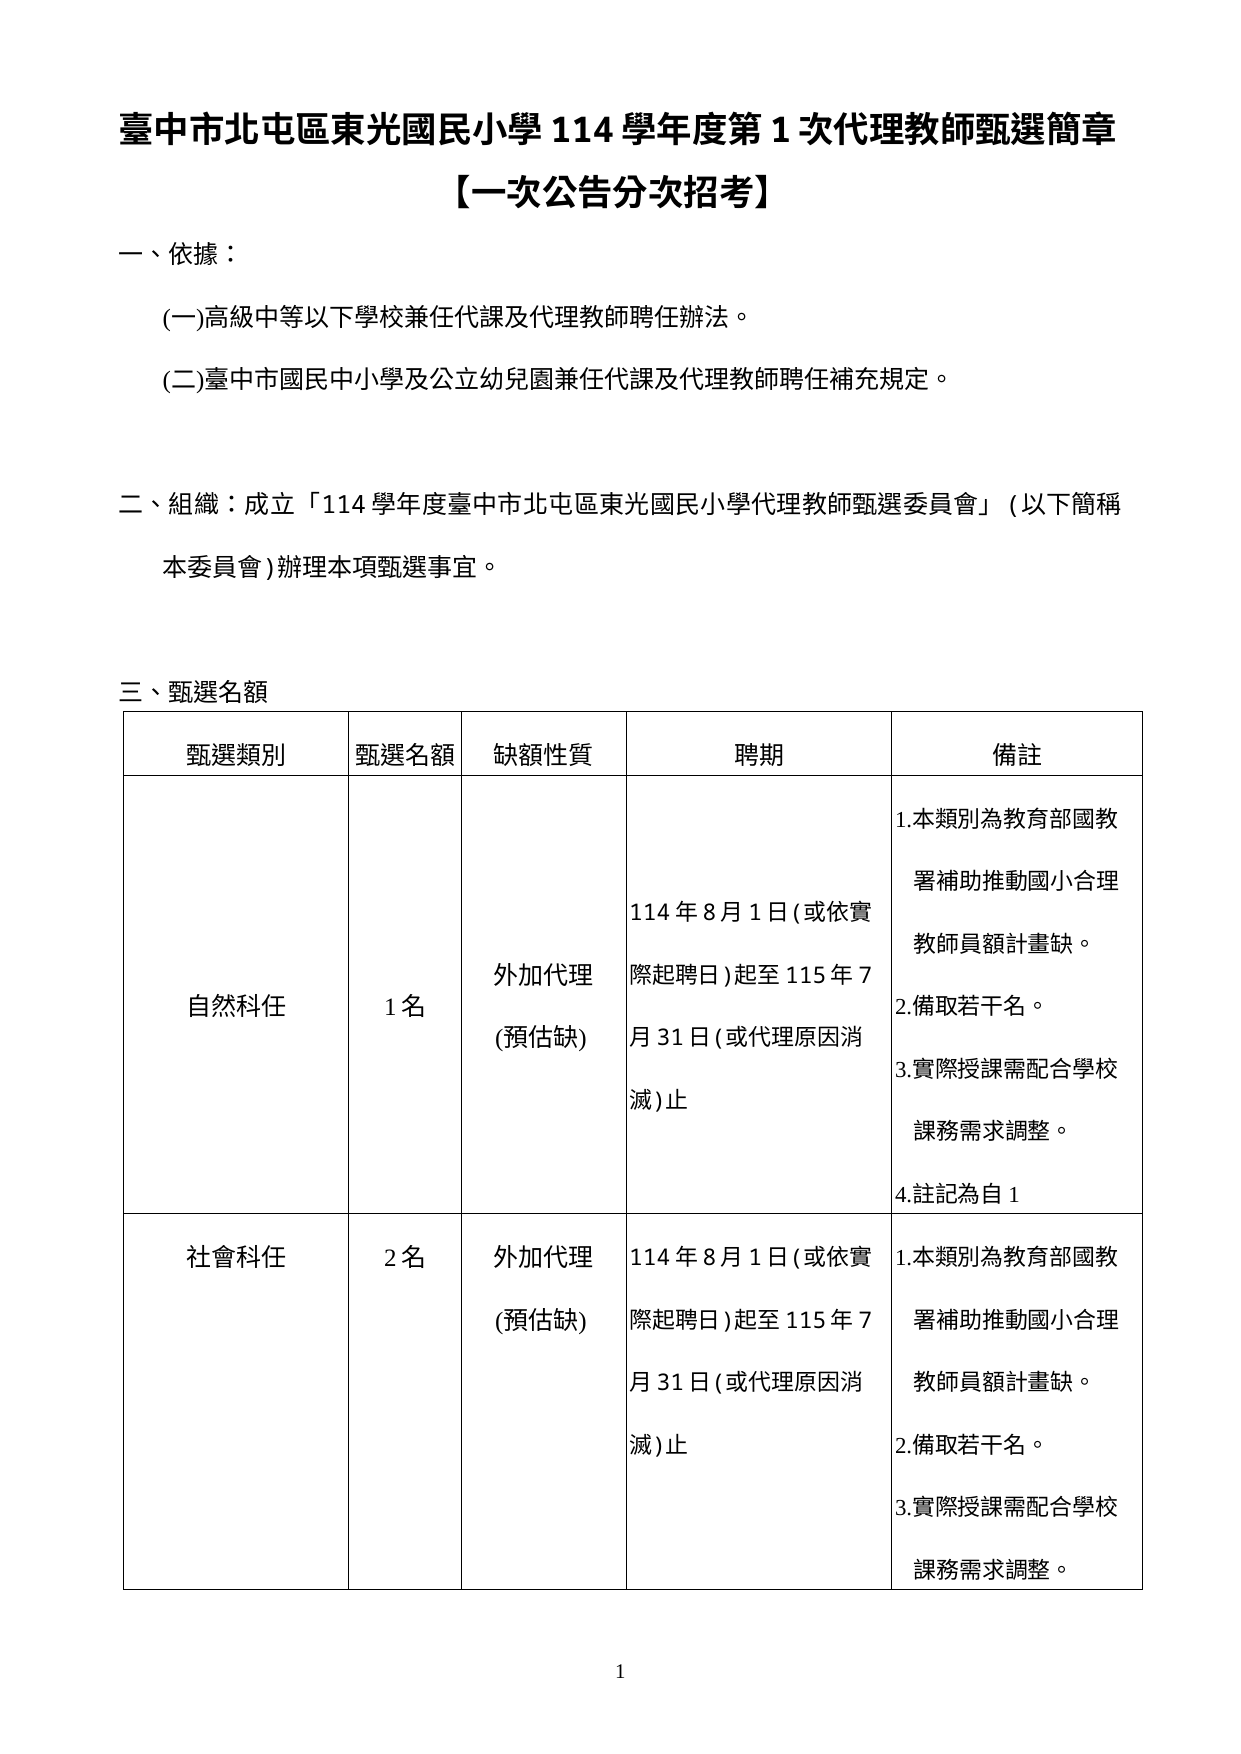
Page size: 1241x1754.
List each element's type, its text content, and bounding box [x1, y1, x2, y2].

text (二)臺中市國民中小學及公立幼兒園兼任代課及代理教師聘任補充規定。 [162, 336, 1122, 398]
text 臺中市北屯區東光國民小學114學年度第1次代理教師甄選簡章 [118, 86, 1122, 148]
table_cell 2名 [349, 1214, 461, 1589]
table_header 聘期 [627, 712, 891, 774]
table_header 甄選名額 [349, 712, 461, 774]
table_header 缺額性質 [462, 712, 626, 774]
table_cell 外加代理 (預估缺) [462, 776, 626, 1213]
table_cell 自然科任 [124, 776, 348, 1213]
table_header 甄選類別 [124, 712, 348, 774]
table_cell 外加代理 (預估缺) [462, 1214, 626, 1589]
table_cell 1.本類別為教育部國教署補助推動國小合理教師員額計畫缺。 2.備取若干名。 3.實際授課需配合學校課務需求調整。 [892, 1214, 1142, 1589]
text 【一次公告分次招考】 [103, 148, 1122, 211]
text 一、依據： [118, 211, 1122, 273]
table_cell 114年8月1日(或依實際起聘日)起至115年7月31日(或代理原因消滅)止 [627, 1214, 891, 1589]
table_cell 1.本類別為教育部國教署補助推動國小合理教師員額計畫缺。 2.備取若干名。 3.實際授課需配合學校課務需求調整。 4.註記為自1 [892, 776, 1142, 1213]
table_cell 社會科任 [124, 1214, 348, 1589]
table_cell 114年8月1日(或依實際起聘日)起至115年7月31日(或代理原因消滅)止 [627, 776, 891, 1213]
text (一)高級中等以下學校兼任代課及代理教師聘任辦法。 [162, 273, 1122, 336]
text 三、甄選名額 [118, 648, 1122, 711]
table_cell 1名 [349, 776, 461, 1213]
text 二、組織：成立「114學年度臺中市北屯區東光國民小學代理教師甄選委員會」(以下簡稱本委員會)辦理本項甄選事宜。 [118, 461, 1122, 586]
table_header 備註 [892, 712, 1142, 774]
